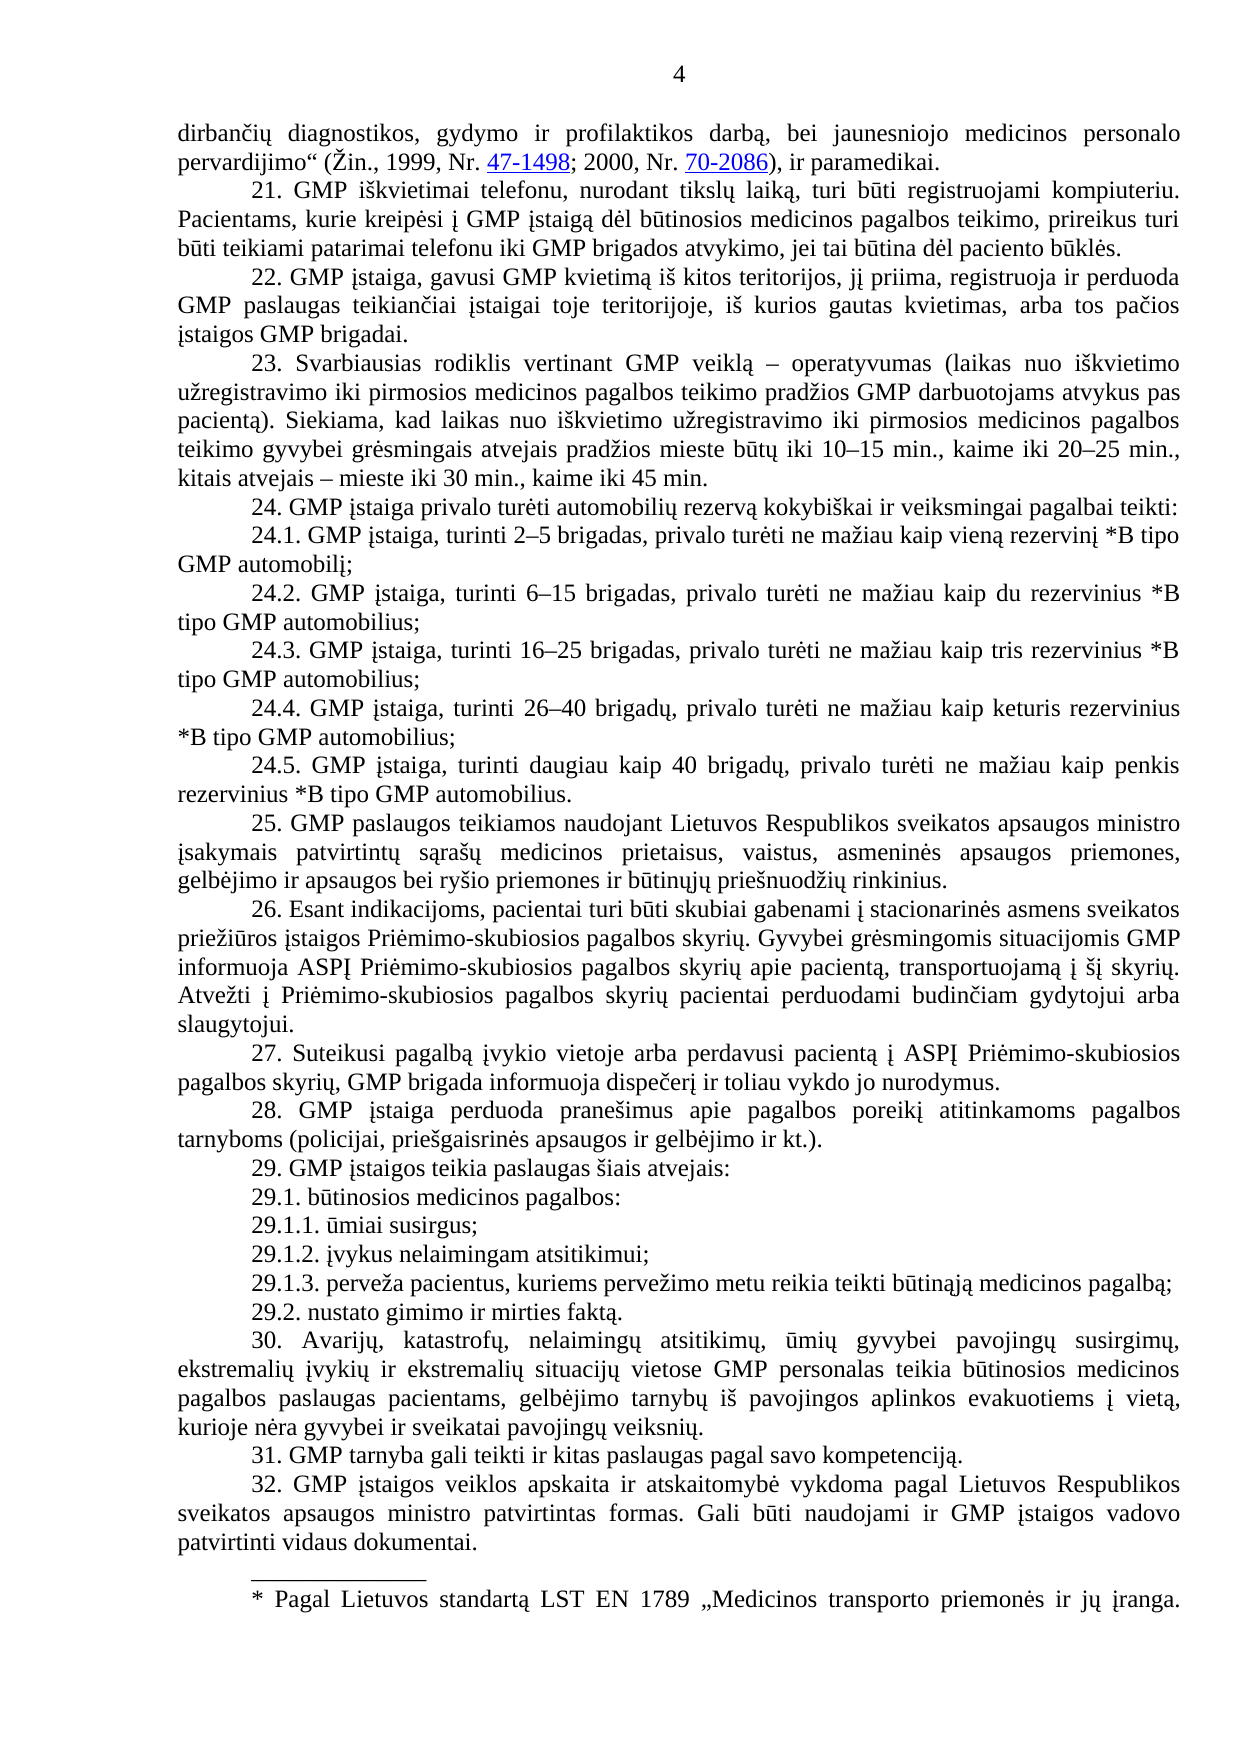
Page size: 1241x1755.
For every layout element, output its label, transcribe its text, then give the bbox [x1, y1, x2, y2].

text 22. GMP įstaiga, gavusi GMP kvietimą iš kitos teritorijos, jį priima, registruoja ir perduoda GMP paslaugas teikiančiai įstaigai toje teritorijoje, iš kurios gautas kvietimas, arba tos pačios įstaigos GMP brigadai. [177, 262, 1181, 348]
text 27. Suteikusi pagalbą įvykio vietoje arba perdavusi pacientą į ASPĮ Priėmimo-skubiosios pagalbos skyrių, GMP brigada informuoja dispečerį ir toliau vykdo jo nurodymus. [177, 1038, 1181, 1096]
text 23. Svarbiausias rodiklis vertinant GMP veiklą – operatyvumas (laikas nuo iškvietimo užregistravimo iki pirmosios medicinos pagalbos teikimo pradžios GMP darbuotojams atvykus pas pacientą). Siekiama, kad laikas nuo iškvietimo užregistravimo iki pirmosios medicinos pagalbos teikimo gyvybei grėsmingais atvejais pradžios mieste būtų iki 10–15 min., kaime iki 20–25 min., kitais atvejais – mieste iki 30 min., kaime iki 45 min. [177, 348, 1181, 492]
text 24. GMP įstaiga privalo turėti automobilių rezervą kokybiškai ir veiksmingai pagalbai teikti: [177, 492, 1181, 521]
text 29.2. nustato gimimo ir mirties faktą. [177, 1297, 1181, 1326]
text 24.3. GMP įstaiga, turinti 16–25 brigadas, privalo turėti ne mažiau kaip tris rezervinius *B tipo GMP automobilius; [177, 636, 1181, 693]
text 24.4. GMP įstaiga, turinti 26–40 brigadų, privalo turėti ne mažiau kaip keturis rezervinius *B tipo GMP automobilius; [177, 693, 1181, 751]
text 25. GMP paslaugos teikiamos naudojant Lietuvos Respublikos sveikatos apsaugos ministro įsakymais patvirtintų sąrašų medicinos prietaisus, vaistus, asmeninės apsaugos priemones, gelbėjimo ir apsaugos bei ryšio priemones ir būtinųjų priešnuodžių rinkinius. [177, 808, 1181, 894]
text 24.1. GMP įstaiga, turinti 2–5 brigadas, privalo turėti ne mažiau kaip vieną rezervinį *B tipo GMP automobilį; [177, 521, 1181, 578]
text 24.2. GMP įstaiga, turinti 6–15 brigadas, privalo turėti ne mažiau kaip du rezervinius *B tipo GMP automobilius; [177, 578, 1181, 636]
text 28. GMP įstaiga perduoda pranešimus apie pagalbos poreikį atitinkamoms pagalbos tarnyboms (policijai, priešgaisrinės apsaugos ir gelbėjimo ir kt.). [177, 1096, 1181, 1153]
text 29.1.3. perveža pacientus, kuriems pervežimo metu reikia teikti būtinąją medicinos pagalbą; [177, 1268, 1181, 1297]
text dirbančių diagnostikos, gydymo ir profilaktikos darbą, bei jaunesniojo medicinos personalo pervardijimo“ (Žin., 1999, Nr. 47-1498; 2000, Nr. 70-2086), ir paramedikai. [177, 118, 1181, 176]
text 29.1. būtinosios medicinos pagalbos: [177, 1182, 1181, 1211]
text 26. Esant indikacijoms, pacientai turi būti skubiai gabenami į stacionarinės asmens sveikatos priežiūros įstaigos Priėmimo-skubiosios pagalbos skyrių. Gyvybei grėsmingomis situacijomis GMP informuoja ASPĮ Priėmimo-skubiosios pagalbos skyrių apie pacientą, transportuojamą į šį skyrių. Atvežti į Priėmimo-skubiosios pagalbos skyrių pacientai perduodami budinčiam gydytojui arba slaugytojui. [177, 894, 1181, 1038]
text 32. GMP įstaigos veiklos apskaita ir atskaitomybė vykdoma pagal Lietuvos Respublikos sveikatos apsaugos ministro patvirtintas formas. Gali būti naudojami ir GMP įstaigos vadovo patvirtinti vidaus dokumentai. [177, 1469, 1181, 1556]
text 30. Avarijų, katastrofų, nelaimingų atsitikimų, ūmių gyvybei pavojingų susirgimų, ekstremalių įvykių ir ekstremalių situacijų vietose GMP personalas teikia būtinosios medicinos pagalbos paslaugas pacientams, gelbėjimo tarnybų iš pavojingos aplinkos evakuotiems į vietą, kurioje nėra gyvybei ir sveikatai pavojingų veiksnių. [177, 1326, 1181, 1441]
text 29. GMP įstaigos teikia paslaugas šiais atvejais: [177, 1153, 1181, 1182]
text 31. GMP tarnyba gali teikti ir kitas paslaugas pagal savo kompetenciją. [177, 1441, 1181, 1469]
text 24.5. GMP įstaiga, turinti daugiau kaip 40 brigadų, privalo turėti ne mažiau kaip penkis rezervinius *B tipo GMP automobilius. [177, 751, 1181, 808]
text 21. GMP iškvietimai telefonu, nurodant tikslų laiką, turi būti registruojami kompiuteriu. Pacientams, kurie kreipėsi į GMP įstaigą dėl būtinosios medicinos pagalbos teikimo, prireikus turi būti teikiami patarimai telefonu iki GMP brigados atvykimo, jei tai būtina dėl paciento būklės. [177, 176, 1181, 262]
text ______________ [177, 1556, 1181, 1584]
text 29.1.2. įvykus nelaimingam atsitikimui; [177, 1239, 1181, 1268]
text * Pagal Lietuvos standartą LST EN 1789 „Medicinos transporto priemonės ir jų įranga. [177, 1584, 1181, 1613]
text 29.1.1. ūmiai susirgus; [177, 1211, 1181, 1239]
